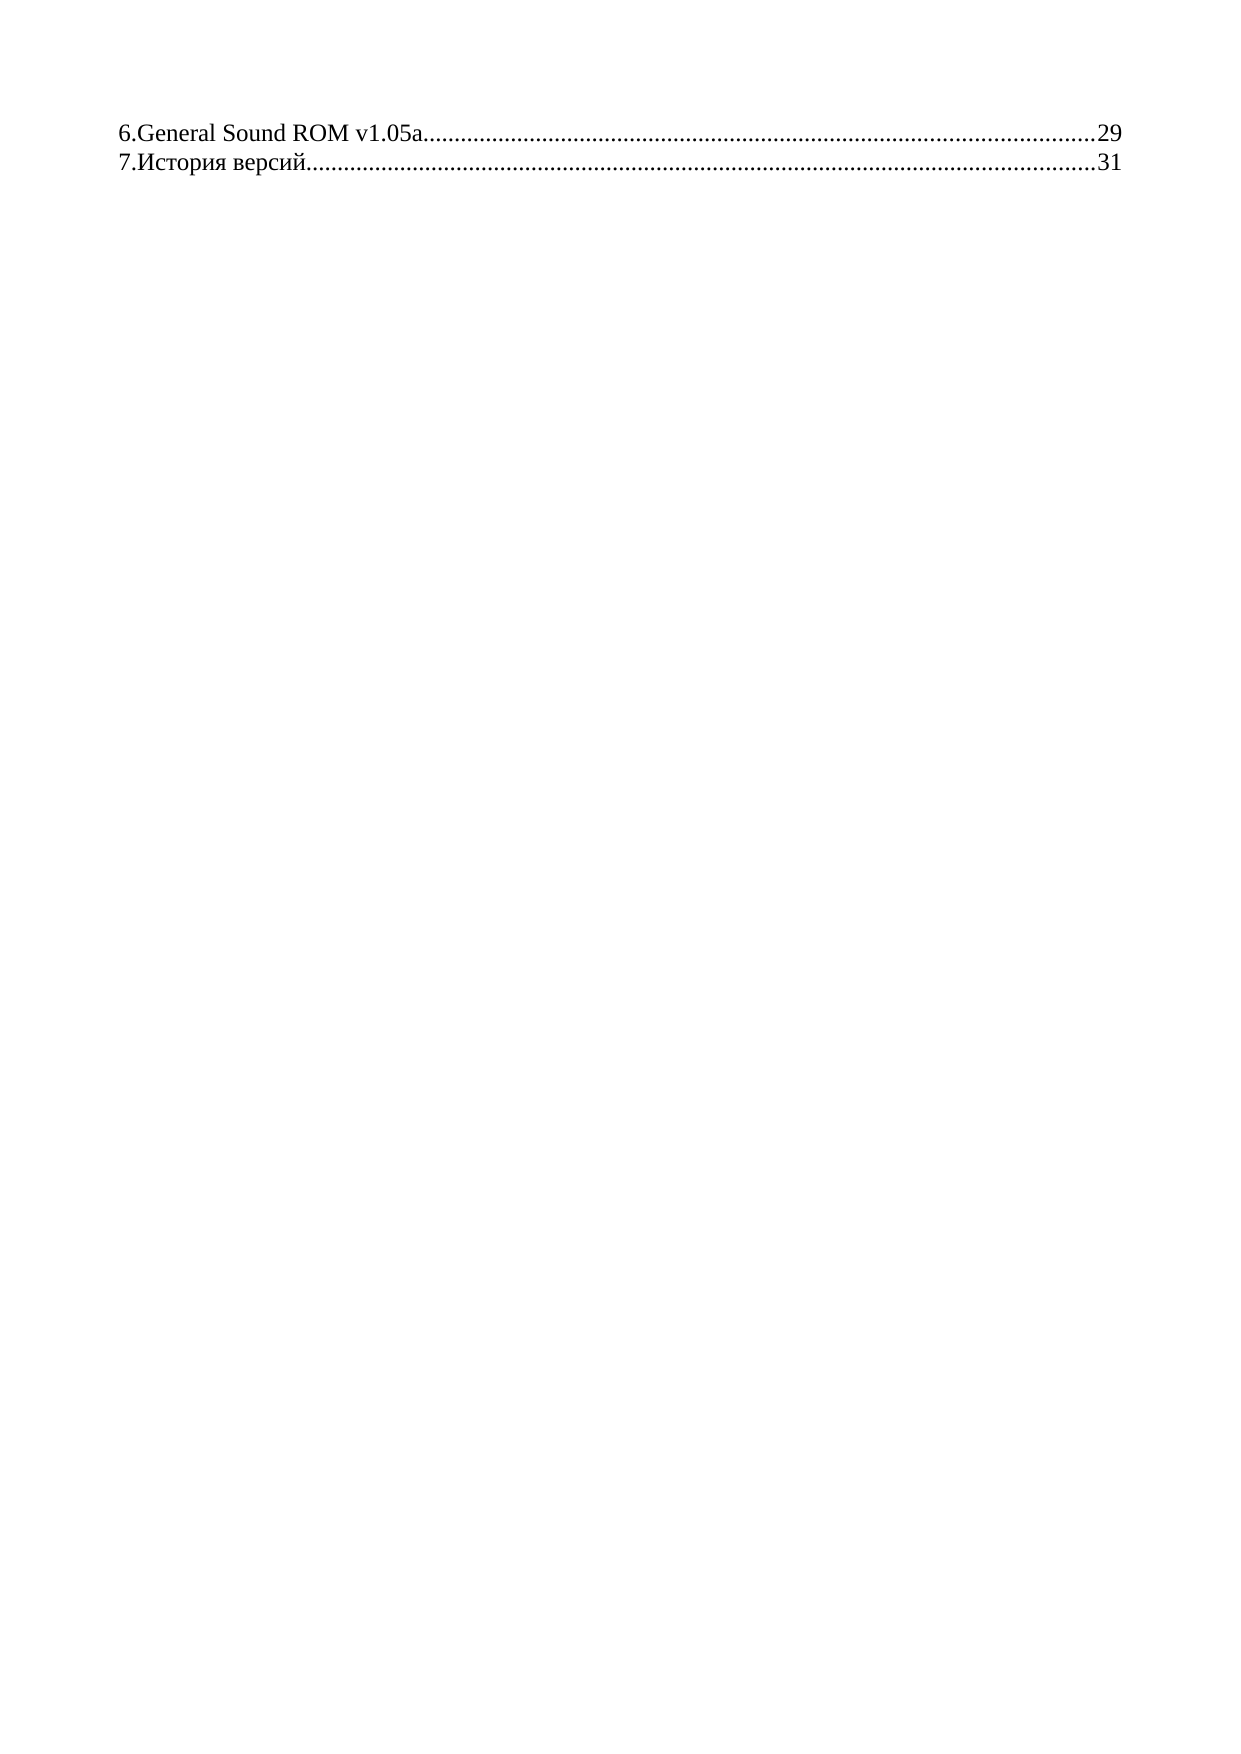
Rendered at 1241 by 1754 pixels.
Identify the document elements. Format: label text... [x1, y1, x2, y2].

text 6.General Sound ROM v1.05a 29 [118, 118, 1122, 147]
text 7.История версий 31 [118, 147, 1122, 176]
